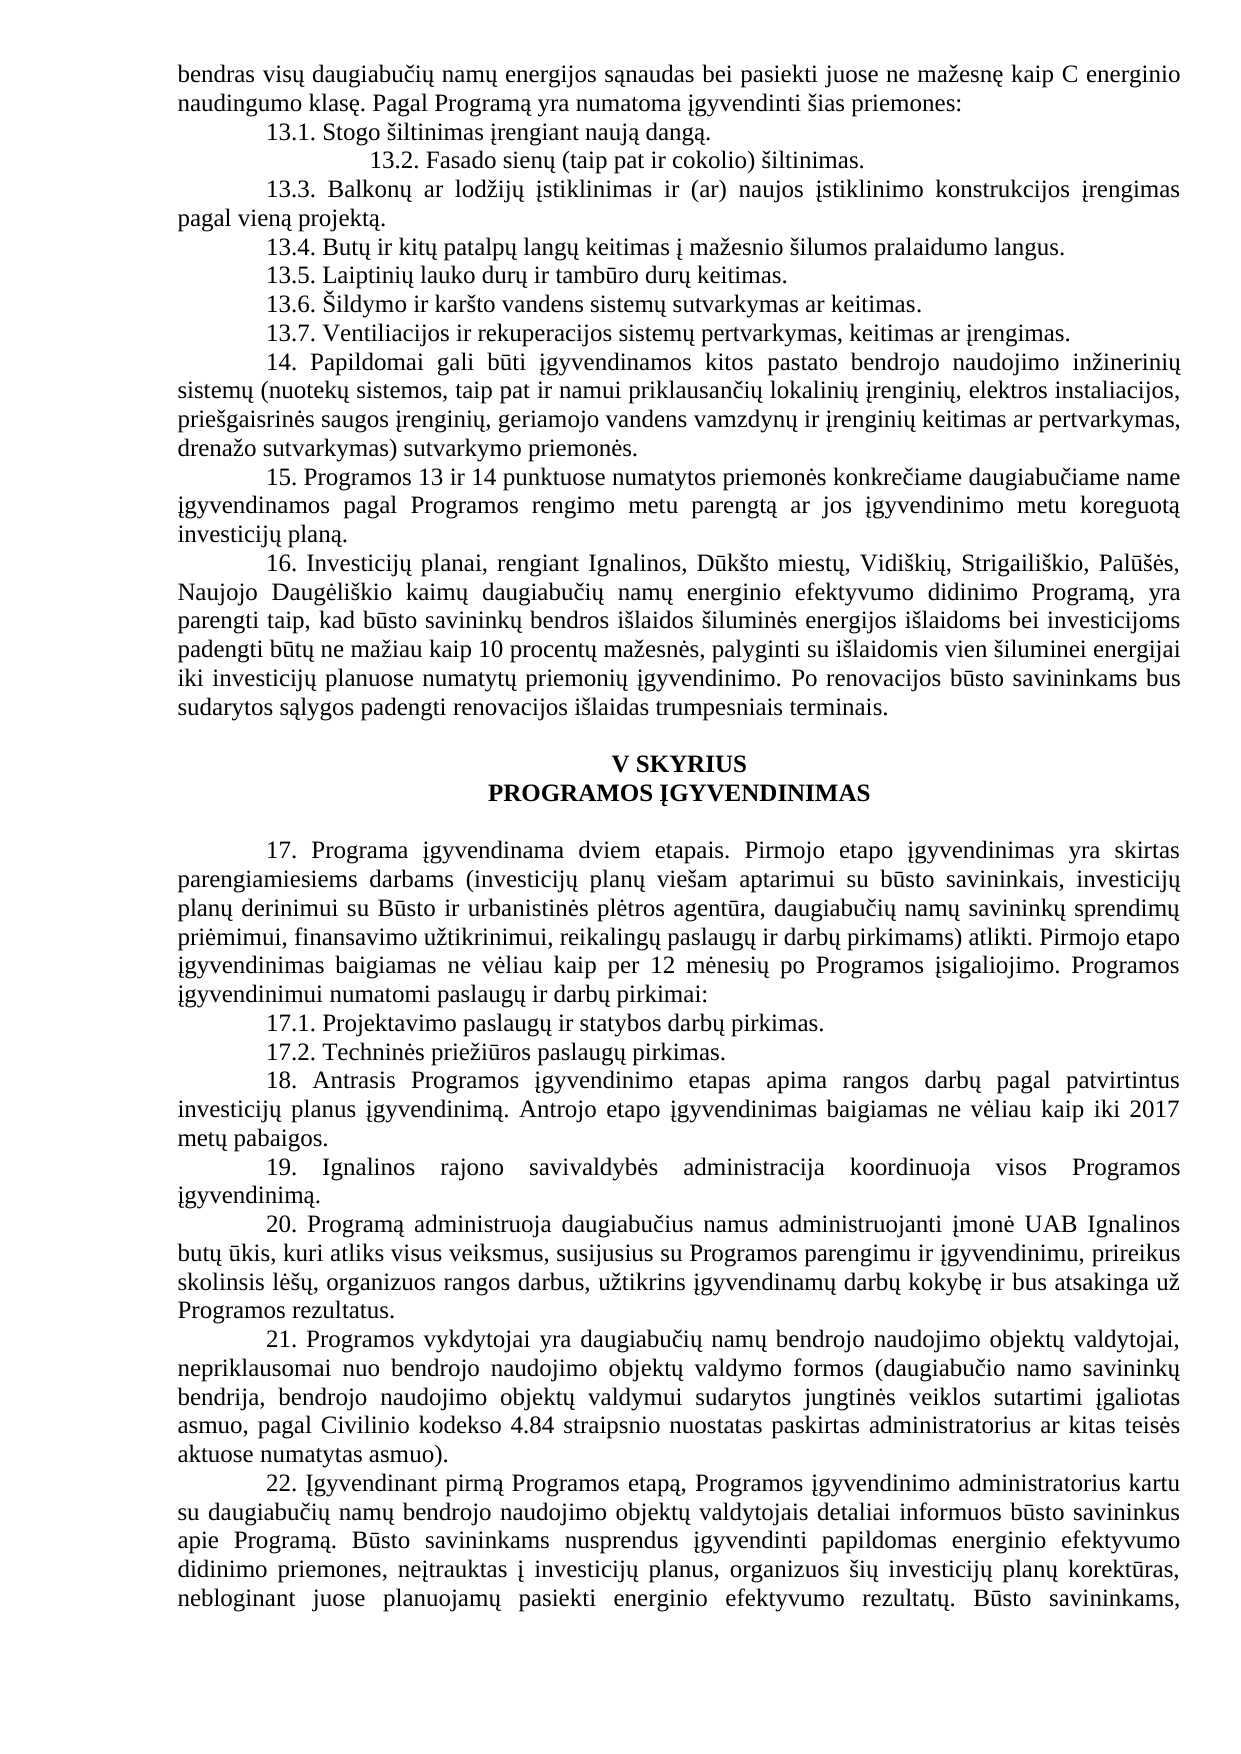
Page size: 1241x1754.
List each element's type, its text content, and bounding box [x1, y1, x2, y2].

text 13.7. Ventiliacijos ir rekuperacijos sistemų pertvarkymas, keitimas ar įrengimas. [266, 318, 1181, 347]
text 13.1. Stogo šiltinimas įrengiant naują dangą. [266, 117, 1181, 145]
text 13.2. Fasado sienų (taip pat ir cokolio) šiltinimas. [266, 145, 1181, 174]
text 13.4. Butų ir kitų patalpų langų keitimas į mažesnio šilumos pralaidumo langus. [266, 232, 1181, 260]
text 13.6. Šildymo ir karšto vandens sistemų sutvarkymas ar keitimas. [266, 289, 1181, 318]
text 13.3. Balkonų ar lodžijų įstiklinimas ir (ar) naujos įstiklinimo konstrukcijos įrengimas pagal vieną projektą. [177, 174, 1181, 232]
text bendras visų daugiabučių namų energijos sąnaudas bei pasiekti juose ne mažesnę kaip C energinio naudingumo klasę. Pagal Programą yra numatoma įgyvendinti šias priemones: [177, 59, 1181, 117]
text V SKYRIUS [177, 749, 1181, 778]
text 17.1. Projektavimo paslaugų ir statybos darbų pirkimas. [177, 1008, 1181, 1037]
text 15. Programos 13 ir 14 punktuose numatytos priemonės konkrečiame daugiabučiame name įgyvendinamos pagal Programos rengimo metu parengtą ar jos įgyvendinimo metu koreguotą investicijų planą. [177, 462, 1181, 548]
text 17. Programa įgyvendinama dviem etapais. Pirmojo etapo įgyvendinimas yra skirtas parengiamiesiems darbams (investicijų planų viešam aptarimui su būsto savininkais, investicijų planų derinimui su Būsto ir urbanistinės plėtros agentūra, daugiabučių namų savininkų sprendimų priėmimui, finansavimo užtikrinimui, reikalingų paslaugų ir darbų pirkimams) atlikti. Pirmojo etapo įgyvendinimas baigiamas ne vėliau kaip per 12 mėnesių po Programos įsigaliojimo. Programos įgyvendinimui numatomi paslaugų ir darbų pirkimai: [177, 835, 1181, 1008]
text PROGRAMOS ĮGYVENDINIMAS [177, 778, 1181, 807]
text 19. Ignalinos rajono savivaldybės administracija koordinuoja visos Programos įgyvendinimą. [177, 1152, 1181, 1209]
text 20. Programą administruoja daugiabučius namus administruojanti įmonė UAB Ignalinos butų ūkis, kuri atliks visus veiksmus, susijusius su Programos parengimu ir įgyvendinimu, prireikus skolinsis lėšų, organizuos rangos darbus, užtikrins įgyvendinamų darbų kokybę ir bus atsakinga už Programos rezultatus. [177, 1209, 1181, 1324]
text 18. Antrasis Programos įgyvendinimo etapas apima rangos darbų pagal patvirtintus investicijų planus įgyvendinimą. Antrojo etapo įgyvendinimas baigiamas ne vėliau kaip iki 2017 metų pabaigos. [177, 1065, 1181, 1152]
text 16. Investicijų planai, rengiant Ignalinos, Dūkšto miestų, Vidiškių, Strigailiškio, Palūšės, Naujojo Daugėliškio kaimų daugiabučių namų energinio efektyvumo didinimo Programą, yra parengti taip, kad būsto savininkų bendros išlaidos šiluminės energijos išlaidoms bei investicijoms padengti būtų ne mažiau kaip 10 procentų mažesnės, palyginti su išlaidomis vien šiluminei energijai iki investicijų planuose numatytų priemonių įgyvendinimo. Po renovacijos būsto savininkams bus sudarytos sąlygos padengti renovacijos išlaidas trumpesniais terminais. [177, 548, 1181, 720]
text 14. Papildomai gali būti įgyvendinamos kitos pastato bendrojo naudojimo inžinerinių sistemų (nuotekų sistemos, taip pat ir namui priklausančių lokalinių įrenginių, elektros instaliacijos, priešgaisrinės saugos įrenginių, geriamojo vandens vamzdynų ir įrenginių keitimas ar pertvarkymas, drenažo sutvarkymas) sutvarkymo priemonės. [177, 347, 1181, 462]
text 17.2. Techninės priežiūros paslaugų pirkimas. [266, 1037, 1181, 1065]
text 13.5. Laiptinių lauko durų ir tambūro durų keitimas. [266, 260, 1181, 289]
text 22. Įgyvendinant pirmą Programos etapą, Programos įgyvendinimo administratorius kartu su daugiabučių namų bendrojo naudojimo objektų valdytojais detaliai informuos būsto savininkus apie Programą. Būsto savininkams nusprendus įgyvendinti papildomas energinio efektyvumo didinimo priemones, neįtrauktas į investicijų planus, organizuos šių investicijų planų korektūras, nebloginant juose planuojamų pasiekti energinio efektyvumo rezultatų. Būsto savininkams, [177, 1468, 1181, 1612]
text 21. Programos vykdytojai yra daugiabučių namų bendrojo naudojimo objektų valdytojai, nepriklausomai nuo bendrojo naudojimo objektų valdymo formos (daugiabučio namo savininkų bendrija, bendrojo naudojimo objektų valdymui sudarytos jungtinės veiklos sutartimi įgaliotas asmuo, pagal Civilinio kodekso 4.84 straipsnio nuostatas paskirtas administratorius ar kitas teisės aktuose numatytas asmuo). [177, 1324, 1181, 1468]
